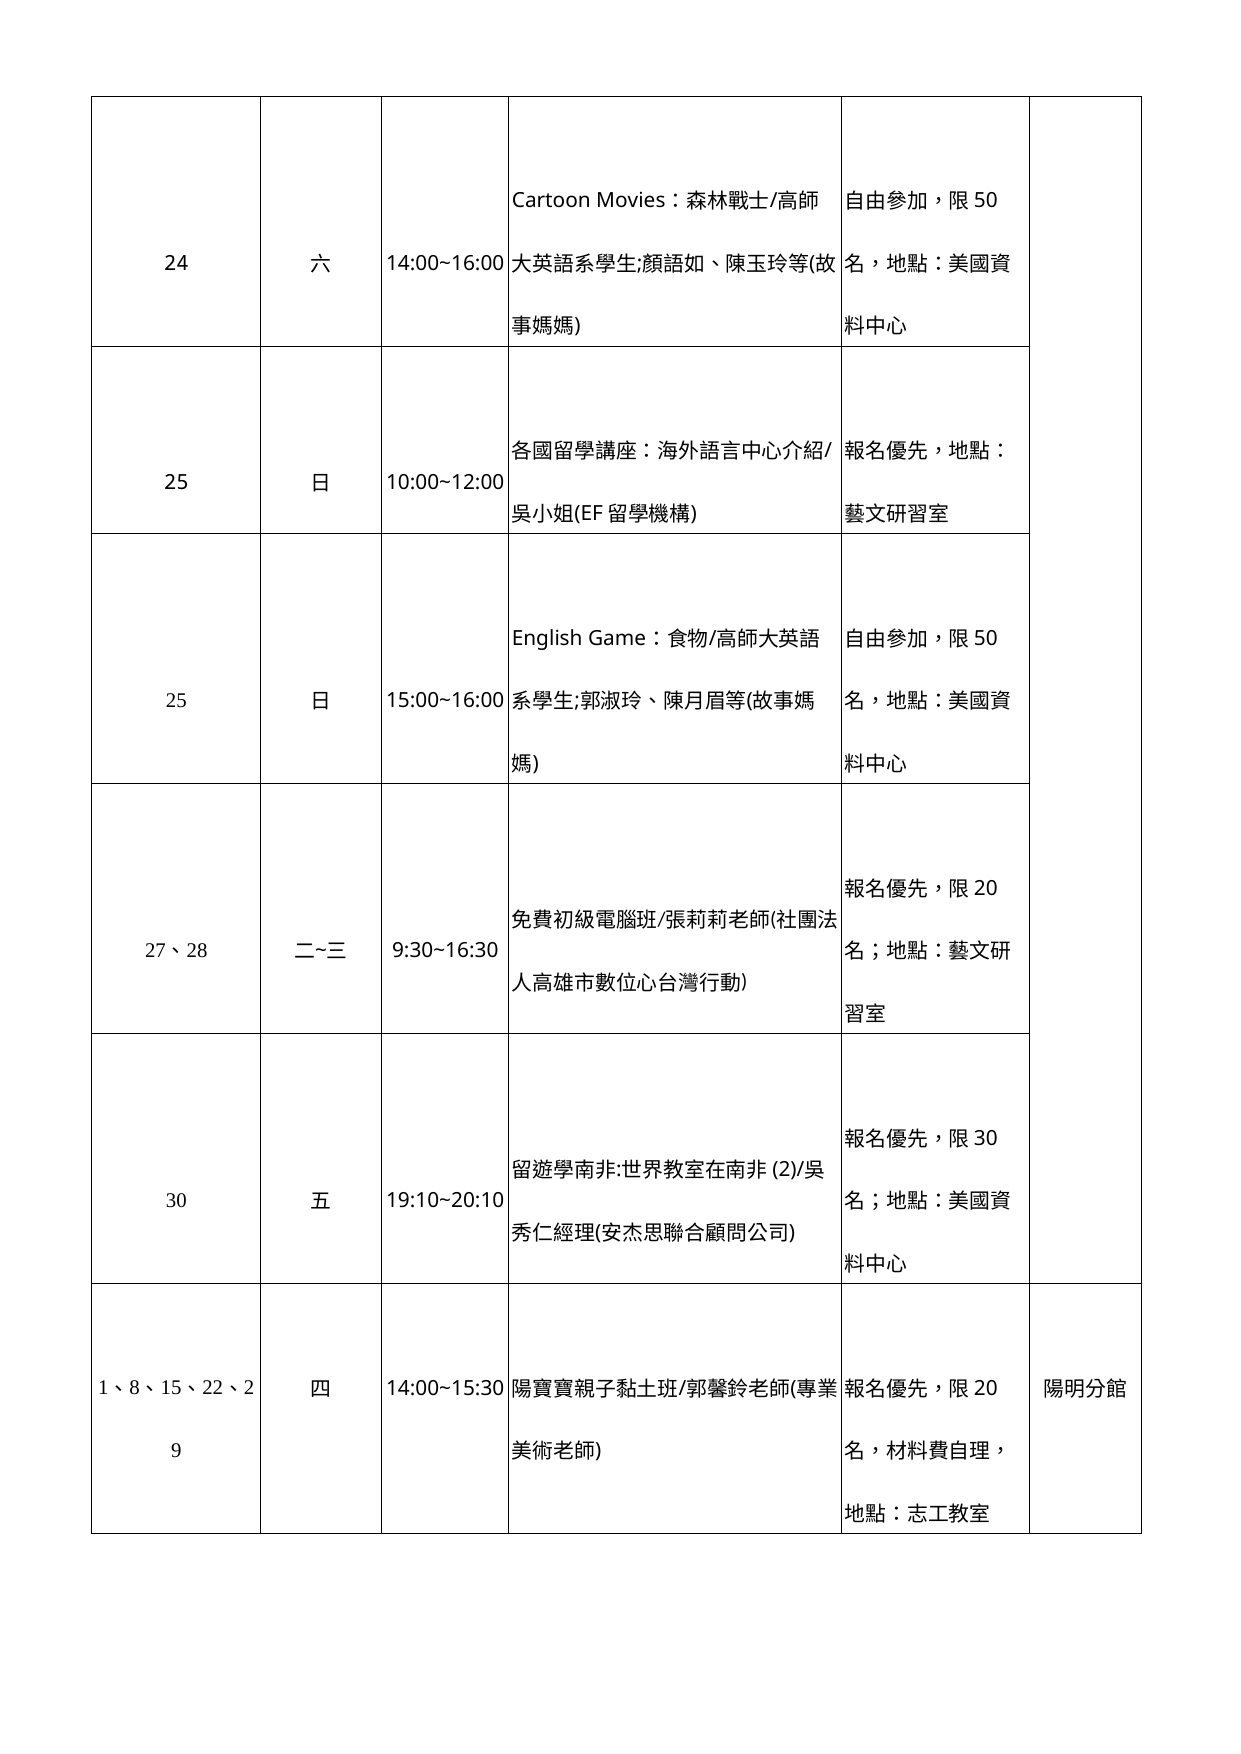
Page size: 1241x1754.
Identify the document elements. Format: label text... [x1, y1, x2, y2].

table_cell Cartoon Movies：森林戰士/高師大英語系學生;顏語如、陳玉玲等(故事媽媽) [509, 97, 841, 346]
table_cell 六 [261, 97, 381, 346]
table_cell 留遊學南非:世界教室在南非 (2)/吳秀仁經理(安杰思聯合顧問公司) [509, 1034, 841, 1283]
table_cell 二~三 [261, 784, 381, 1033]
table_cell 自由參加，限50名，地點：美國資料中心 [842, 97, 1029, 346]
table_cell [1030, 97, 1141, 1283]
table_cell 五 [261, 1034, 381, 1283]
table_cell 日 [261, 534, 381, 783]
table_cell 30 [92, 1034, 260, 1283]
table_cell 陽明分館 [1030, 1284, 1141, 1533]
table_cell 15:00~16:00 [382, 534, 508, 783]
table_cell 四 [261, 1284, 381, 1533]
table_cell 25 [92, 534, 260, 783]
table_cell 14:00~15:30 [382, 1284, 508, 1533]
table_cell 9:30~16:30 [382, 784, 508, 1033]
table_cell 陽寶寶親子黏土班/郭馨鈴老師(專業美術老師) [509, 1284, 841, 1533]
table_cell 1、8、15、22、29 [92, 1284, 260, 1533]
table_cell 10:00~12:00 [382, 347, 508, 533]
table_cell English Game：食物/高師大英語系學生;郭淑玲、陳月眉等(故事媽媽) [509, 534, 841, 783]
table_cell 25 [92, 347, 260, 533]
table_cell 報名優先，限20名，材料費自理，地點：志工教室 [842, 1284, 1029, 1533]
table_cell 報名優先，限20名；地點：藝文研習室 [842, 784, 1029, 1033]
table_cell 24 [92, 97, 260, 346]
table_cell 27、28 [92, 784, 260, 1033]
table_cell 14:00~16:00 [382, 97, 508, 346]
table_cell 報名優先，地點：藝文研習室 [842, 347, 1029, 533]
table_cell 19:10~20:10 [382, 1034, 508, 1283]
table_cell 報名優先，限30名；地點：美國資料中心 [842, 1034, 1029, 1283]
table_cell 自由參加，限50名，地點：美國資料中心 [842, 534, 1029, 783]
table_cell 各國留學講座：海外語言中心介紹/吳小姐(EF留學機構) [509, 347, 841, 533]
table_cell 日 [261, 347, 381, 533]
table_cell 免費初級電腦班/張莉莉老師(社團法人高雄市數位心台灣行動) [509, 784, 841, 1033]
